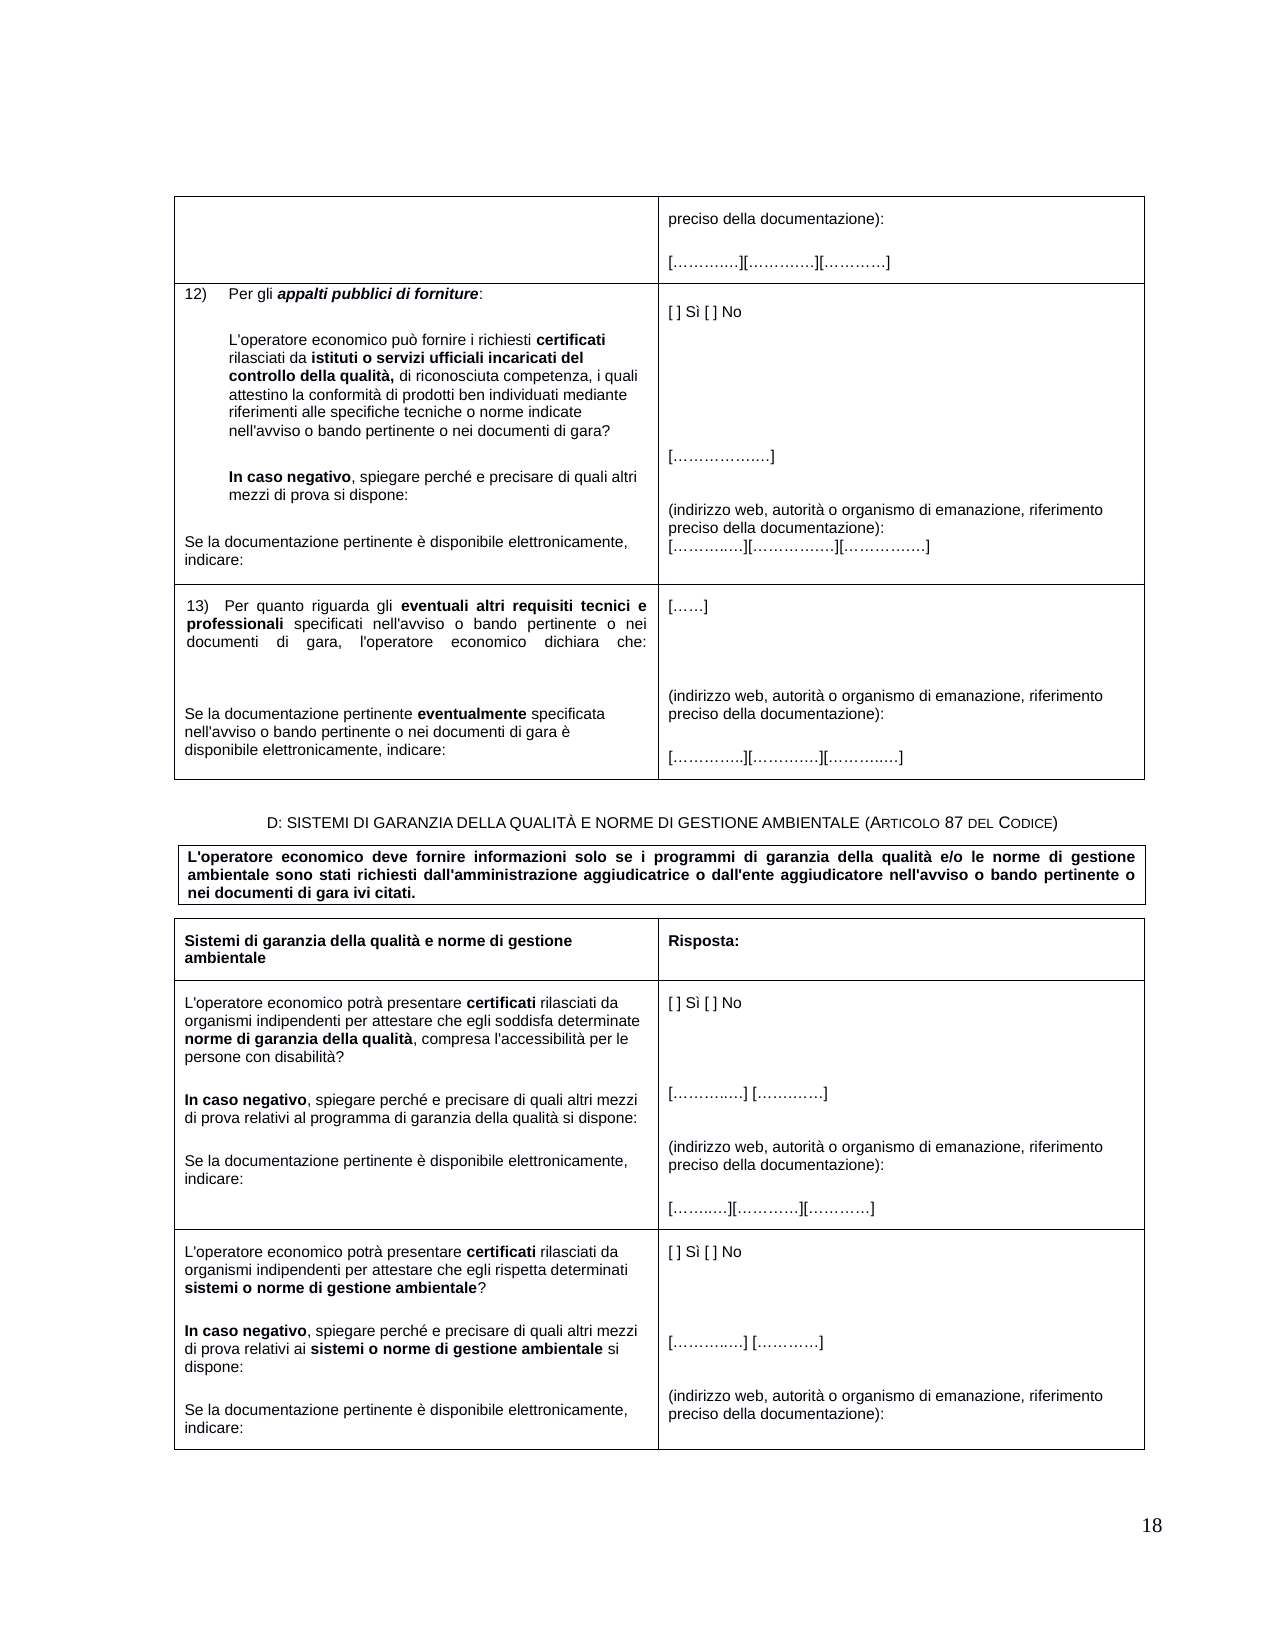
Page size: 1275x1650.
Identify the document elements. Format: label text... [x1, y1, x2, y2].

table_cell [ ] Sì [ ] No […………….…] (indirizzo web, autorità o organismo di emanazione, riferimento preciso della documentazione): [………..…][………….…][………….…] [659, 284, 1144, 583]
table_cell [……] (indirizzo web, autorità o organismo di emanazione, riferimento preciso della documentazione): […………..][……….…][………..…] [659, 585, 1144, 779]
table_cell 12) Per gli appalti pubblici di forniture: L'operatore economico può fornire i richiesti certificati rilasciati da istituti o servizi ufficiali incaricati del controllo della qualità, di riconosciuta competenza, i quali attestino la conformità di prodotti ben individuati mediante riferimenti alle specifiche tecniche o norme indicate nell'avviso o bando pertinente o nei documenti di gara? In caso negativo, spiegare perché e precisare di quali altri mezzi di prova si dispone: Se la documentazione pertinente è disponibile elettronicamente, indicare: [175, 284, 658, 583]
table_cell 13) Per quanto riguarda gli eventuali altri requisiti tecnici e professionali specificati nell'avviso o bando pertinente o nei documenti di gara, l'operatore economico dichiara che: Se la documentazione pertinente eventualmente specificata nell'avviso o bando pertinente o nei documenti di gara è disponibile elettronicamente, indicare: [175, 585, 658, 779]
table_cell L'operatore economico potrà presentare certificati rilasciati da organismi indipendenti per attestare che egli soddisfa determinate norme di garanzia della qualità, compresa l'accessibilità per le persone con disabilità? In caso negativo, spiegare perché e precisare di quali altri mezzi di prova relativi al programma di garanzia della qualità si dispone: Se la documentazione pertinente è disponibile elettronicamente, indicare: [175, 981, 658, 1229]
table_cell [ ] Sì [ ] No [………..…] […….……] (indirizzo web, autorità o organismo di emanazione, riferimento preciso della documentazione): [……..…][…………][…………] [659, 981, 1144, 1229]
table_header Risposta: [659, 919, 1144, 980]
table_header Sistemi di garanzia della qualità e norme di gestione ambientale [175, 919, 658, 980]
table_cell [ ] Sì [ ] No [………..…] […………] (indirizzo web, autorità o organismo di emanazione, riferimento preciso della documentazione): [659, 1230, 1144, 1449]
table_cell preciso della documentazione): [……….…][……….…][…………] [659, 197, 1144, 283]
table_cell L'operatore economico potrà presentare certificati rilasciati da organismi indipendenti per attestare che egli rispetta determinati sistemi o norme di gestione ambientale? In caso negativo, spiegare perché e precisare di quali altri mezzi di prova relativi ai sistemi o norme di gestione ambientale si dispone: Se la documentazione pertinente è disponibile elettronicamente, indicare: [175, 1230, 658, 1449]
title D: SISTEMI di garanzia della qualità e norme di gestione ambientale (Articolo 87 del Codice) [187, 813, 1137, 832]
table_cell [175, 197, 658, 283]
text L'operatore economico deve fornire informazioni solo se i programmi di garanzia della qualità e/o le norme di gestione ambientale sono stati richiesti dall'amministrazione aggiudicatrice o dall'ente aggiudicatore nell'avviso o bando pertinente o nei documenti di gara ivi citati. [179, 846, 1145, 904]
